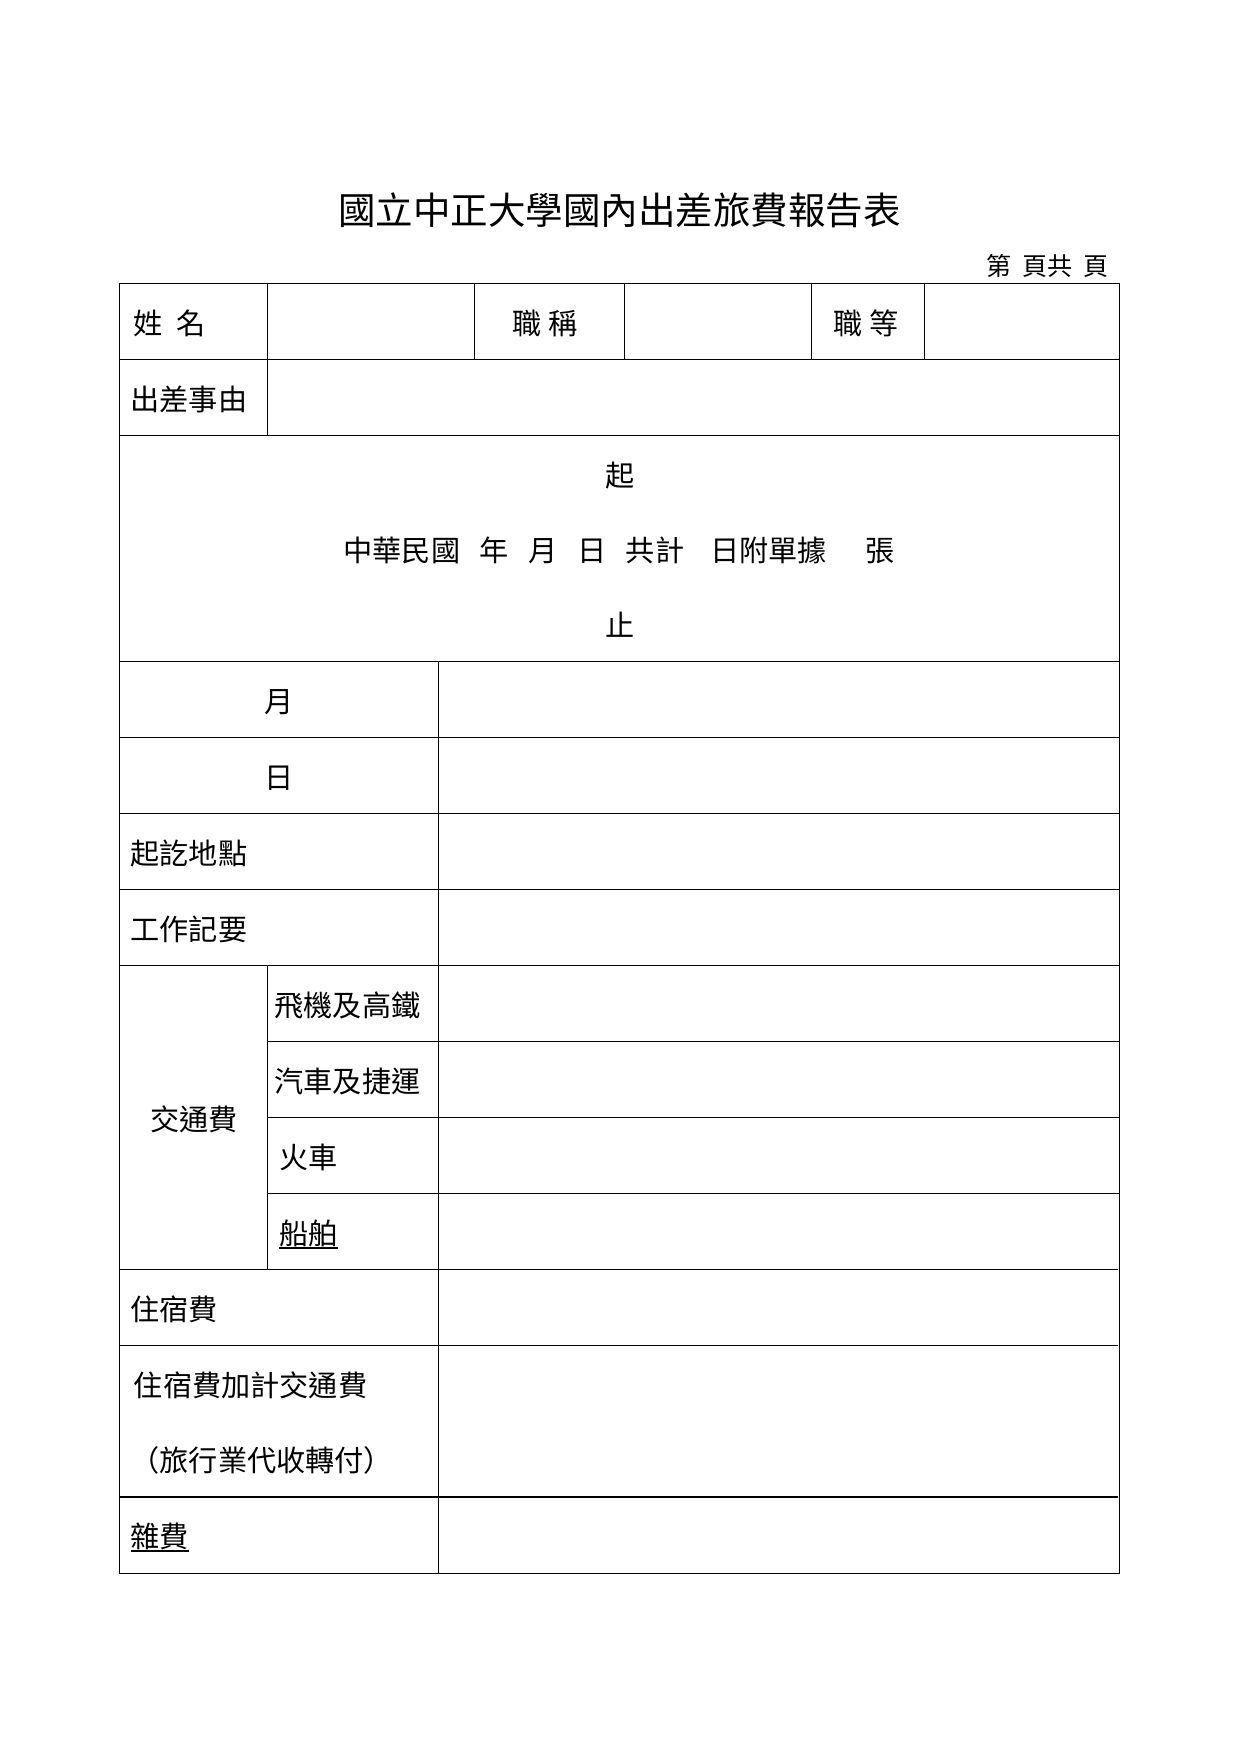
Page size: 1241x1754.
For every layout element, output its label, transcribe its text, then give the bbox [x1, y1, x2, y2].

table_cell 工作記要 [120, 890, 438, 965]
table_cell [439, 738, 1119, 813]
table_cell 船舶 [268, 1194, 438, 1269]
table_cell 姓 名 [120, 284, 267, 359]
table_cell [439, 1042, 1119, 1117]
table_cell [439, 1118, 1119, 1193]
table_cell 職 稱 [475, 284, 624, 359]
table_cell 飛機及高鐵 [268, 966, 438, 1041]
table_cell [439, 662, 1119, 737]
table_cell 起 中華民國 年 月 日 共計 日附單據 張 止 [120, 436, 1119, 661]
table_cell 汽車及捷運 [268, 1042, 438, 1117]
table_cell [439, 814, 1119, 889]
table_cell 起訖地點 [120, 814, 438, 889]
table_cell 火車 [268, 1118, 438, 1193]
table_cell [268, 360, 1119, 435]
table_header 國立中正大學國內出差旅費報告表 [119, 170, 1119, 245]
table_cell [925, 284, 1119, 359]
table_cell 職 等 [812, 284, 924, 359]
table_cell [439, 890, 1119, 965]
table_cell 出差事由 [120, 360, 267, 435]
table_cell [268, 284, 474, 359]
table_cell 住宿費加計交通費 （旅行業代收轉付） [120, 1346, 438, 1496]
table_cell 月 [120, 662, 438, 737]
table_cell [439, 1194, 1119, 1269]
table_cell [439, 966, 1119, 1041]
table_cell 日 [120, 738, 438, 813]
table_cell 交通費 [120, 966, 267, 1269]
table_cell [439, 1496, 1119, 1572]
table_cell 第 頁共 頁 [119, 245, 1119, 283]
table_cell [439, 1269, 1119, 1345]
table_cell 雜費 [120, 1498, 438, 1572]
table_cell [439, 1345, 1119, 1496]
table_cell 住宿費 [120, 1270, 438, 1345]
table_cell [625, 284, 811, 359]
